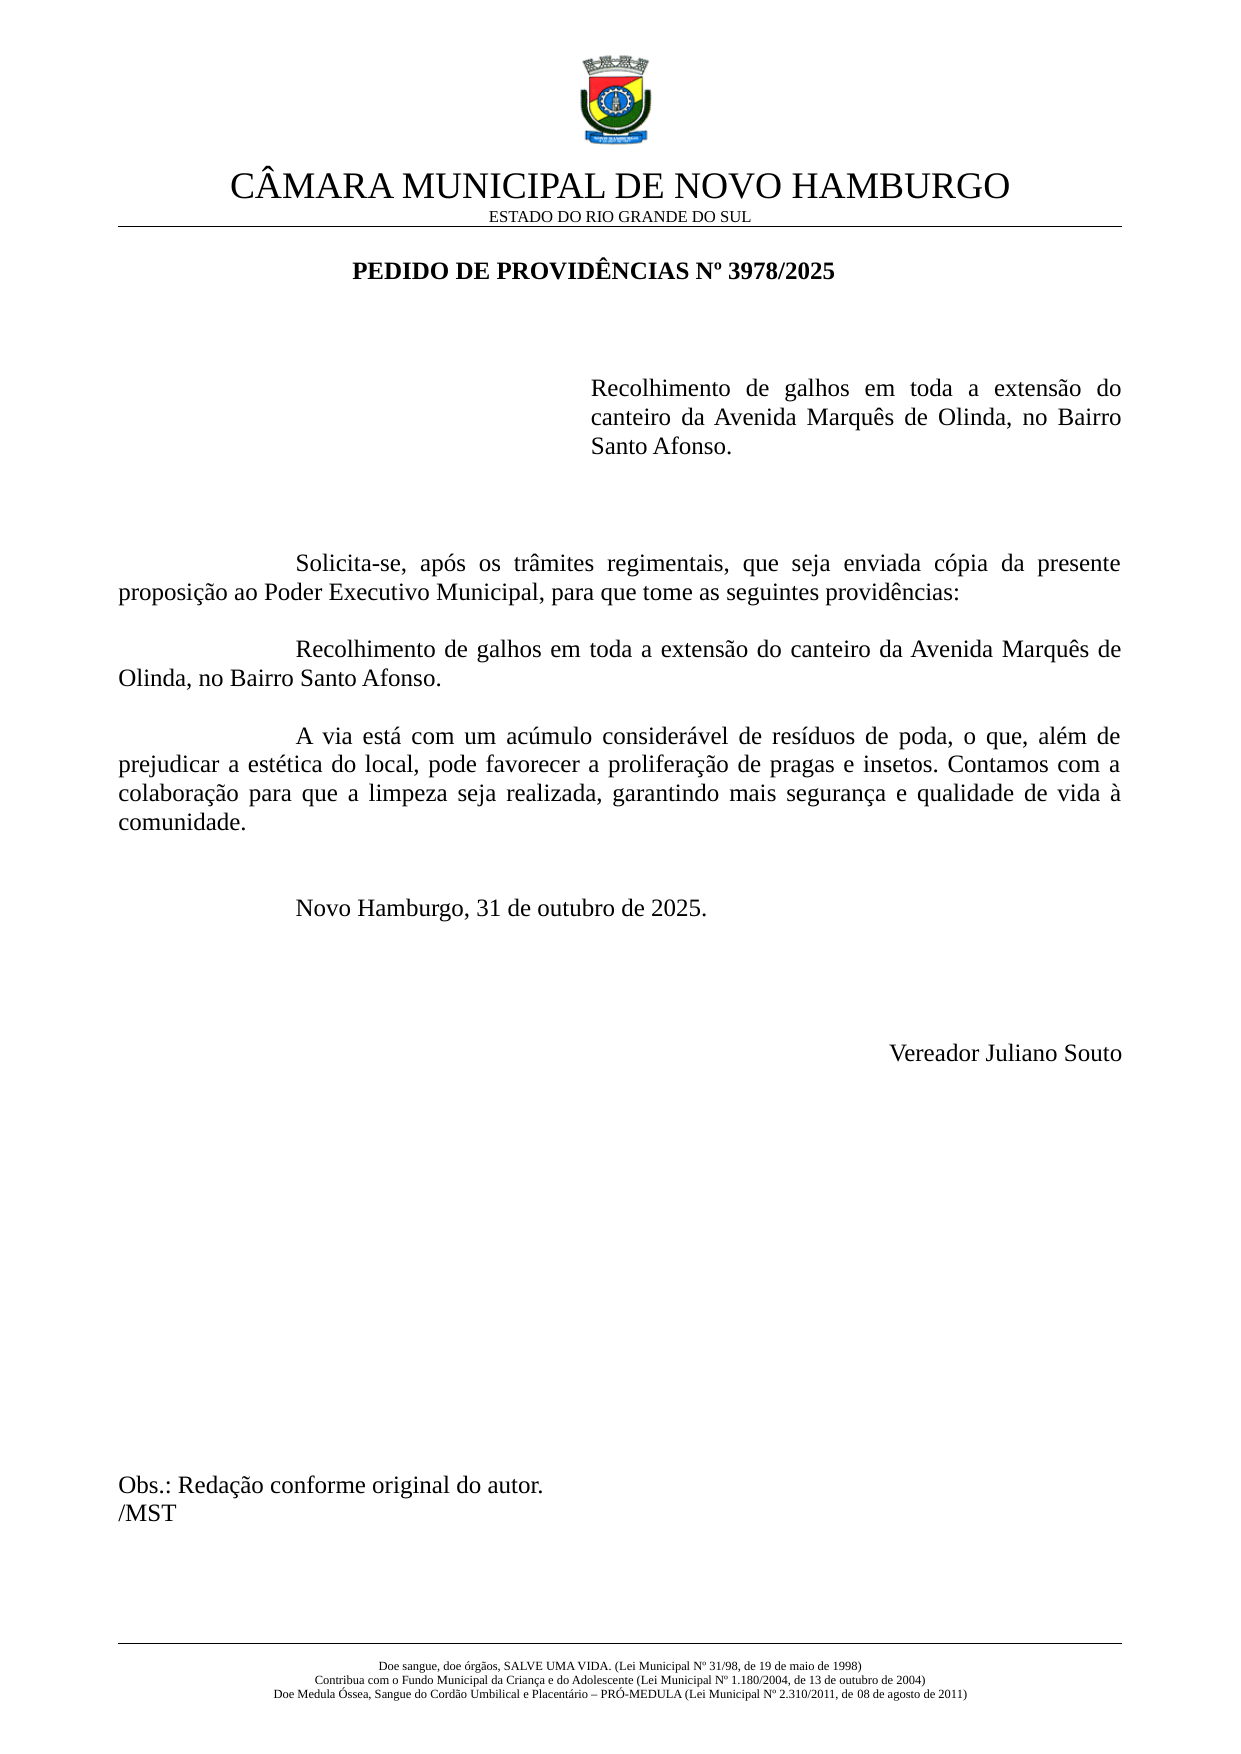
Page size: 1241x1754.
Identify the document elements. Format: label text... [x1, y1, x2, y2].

text Solicita-se, após os trâmites regimentais, que seja enviada cópia da presente proposição ao Poder Executivo Municipal, para que tome as seguintes providências: [118, 548, 1122, 606]
text Recolhimento de galhos em toda a extensão do canteiro da Avenida Marquês de Olinda, no Bairro Santo Afonso. [118, 634, 1122, 692]
text Vereador Juliano Souto [118, 1038, 1122, 1067]
text PEDIDO DE PROVIDÊNCIAS Nº 3978/2025 [65, 256, 1122, 285]
text Novo Hamburgo, 31 de outubro de 2025. [118, 893, 1122, 922]
text Recolhimento de galhos em toda a extensão do canteiro da Avenida Marquês de Olinda, no Bairro Santo Afonso. [591, 373, 1122, 460]
text /MST [118, 1498, 1122, 1527]
text A via está com um acúmulo considerável de resíduos de poda, o que, além de prejudicar a estética do local, pode favorecer a proliferação de pragas e insetos. Contamos com a colaboração para que a limpeza seja realizada, garantindo mais segurança e qualidade de vida à comunidade. [118, 721, 1122, 836]
picture [574, 48, 655, 149]
text Obs.: Redação conforme original do autor. [118, 1470, 1122, 1498]
